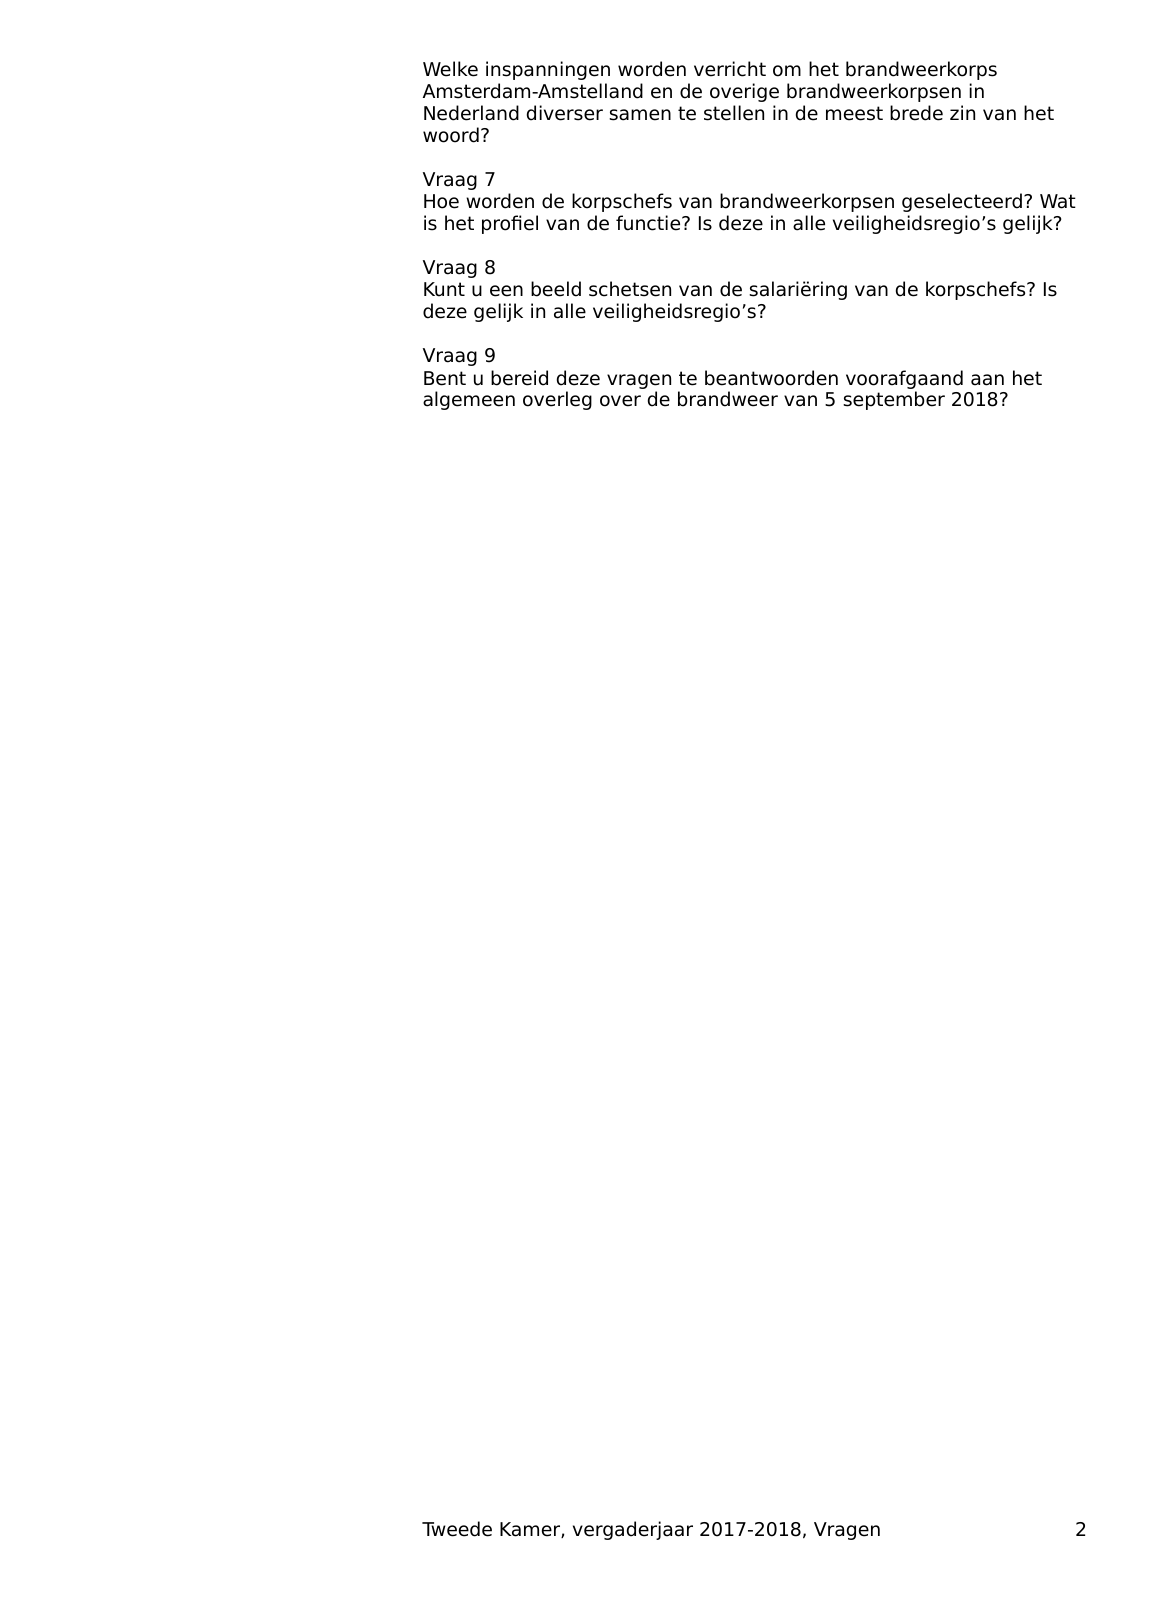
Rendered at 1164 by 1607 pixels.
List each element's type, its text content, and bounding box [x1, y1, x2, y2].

text Vraag 9 [422, 345, 1087, 367]
text Kunt u een beeld schetsen van de salariëring van de korpschefs? Is deze gelijk in alle veiligheidsregio’s? [422, 279, 1087, 323]
text Bent u bereid deze vragen te beantwoorden voorafgaand aan het algemeen overleg over de brandweer van 5 september 2018? [422, 367, 1087, 411]
text Vraag 8 [422, 257, 1087, 279]
text Hoe worden de korpschefs van brandweerkorpsen geselecteerd? Wat is het profiel van de functie? Is deze in alle veiligheidsregio’s gelijk? [422, 191, 1087, 235]
text Welke inspanningen worden verricht om het brandweerkorps Amsterdam-Amstelland en de overige brandweerkorpsen in Nederland diverser samen te stellen in de meest brede zin van het woord? [422, 59, 1087, 147]
text Vraag 7 [422, 169, 1087, 191]
